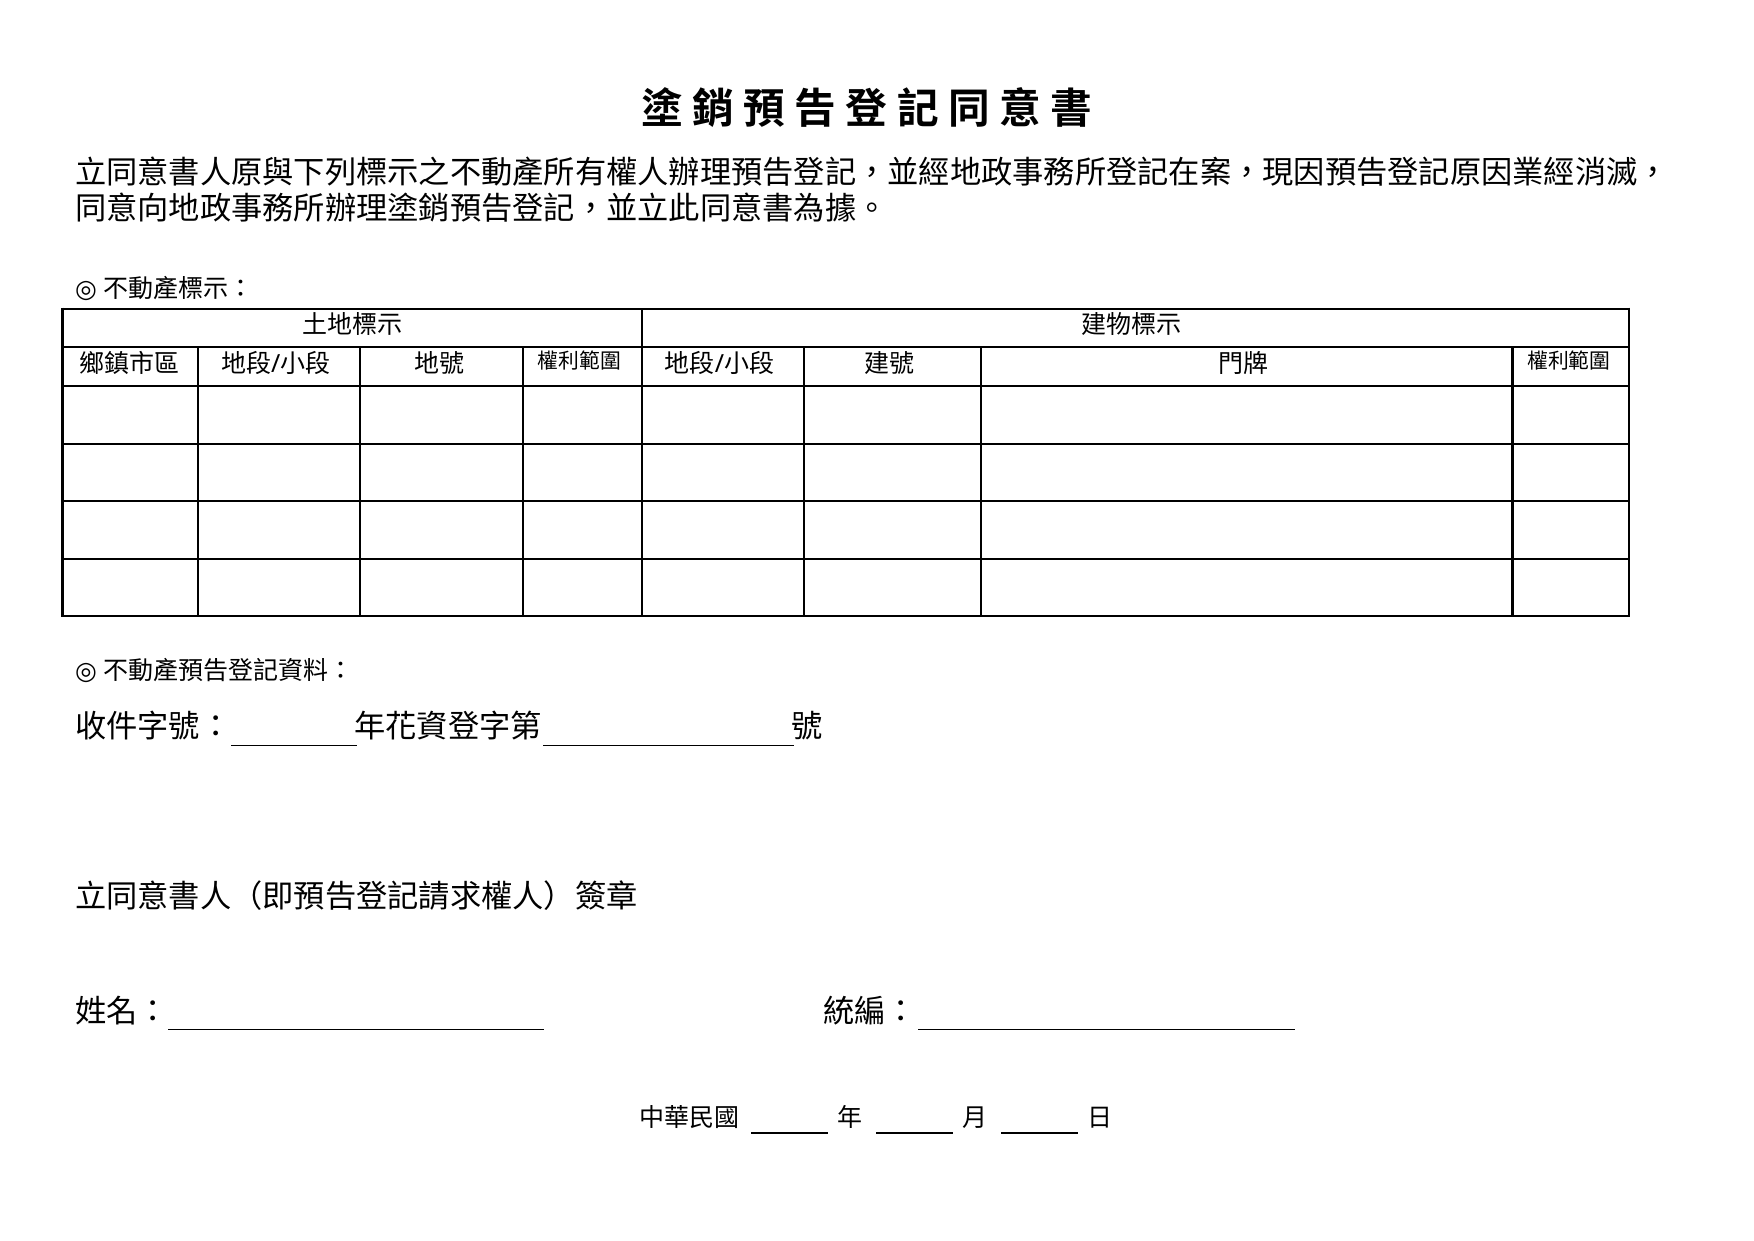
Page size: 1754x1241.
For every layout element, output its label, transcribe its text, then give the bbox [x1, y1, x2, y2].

table_cell [408, 502, 522, 557]
table_cell [643, 340, 804, 346]
table_cell [1514, 387, 1628, 442]
table_cell 鄉鎮市區 [64, 348, 197, 378]
table_cell [360, 340, 408, 346]
text 塗 銷 預 告 登 記 同 意 書 [62, 83, 1671, 133]
table_cell [408, 387, 522, 442]
table_cell [643, 387, 803, 442]
table_cell [524, 378, 641, 385]
table_cell 權利範圍 [1514, 348, 1628, 378]
table_cell [524, 445, 641, 500]
text 收件字號： 年花資登字第 號 [75, 708, 1669, 745]
table_cell [982, 378, 1511, 385]
table_header 建物標示 [981, 310, 1512, 340]
text ◎ 不動產標示： [75, 273, 1669, 303]
text ◎ 不動產預告登記資料： [75, 656, 1669, 686]
table_header 土地標示 [198, 310, 408, 340]
table_cell 地段/小段 [199, 348, 359, 378]
table_cell [524, 502, 641, 557]
table_cell 地號 [408, 348, 522, 378]
text 姓名： 統編： [75, 992, 1669, 1029]
table_cell 權利範圍 [524, 348, 641, 378]
table_cell [982, 502, 1511, 557]
table_cell [1514, 560, 1628, 615]
table_cell [361, 378, 408, 385]
table_cell [361, 502, 408, 557]
table_cell [804, 340, 981, 346]
table_cell [643, 445, 803, 500]
table_cell [64, 387, 197, 442]
table_cell [198, 340, 360, 346]
text 立同意書人原與下列標示之不動產所有權人辦理預告登記，並經地政事務所登記在案，現因預告登記原因業經消滅，同意向地政事務所辦理塗銷預告登記，並立此同意書為據。 [75, 155, 1669, 226]
table_cell [199, 502, 359, 557]
table_cell [361, 445, 408, 500]
table_cell [1514, 445, 1628, 500]
table_cell [199, 560, 359, 615]
table_cell [199, 445, 359, 500]
table_header [523, 310, 641, 340]
text 立同意書人（即預告登記請求權人）簽章 [75, 878, 1669, 915]
table_cell [982, 387, 1511, 442]
table_cell [805, 445, 980, 500]
table_header [64, 310, 198, 340]
table_cell [981, 340, 1512, 346]
table_cell 建號 [805, 348, 980, 378]
table_cell [408, 378, 522, 385]
table_cell [361, 348, 408, 378]
table_cell [408, 340, 523, 346]
table_cell [408, 560, 522, 615]
table_cell [64, 378, 197, 385]
text 中華民國 年 月 日 [639, 1103, 1669, 1133]
table_cell [64, 445, 197, 500]
table_cell [361, 387, 408, 442]
table_cell [805, 502, 980, 557]
table_cell [805, 387, 980, 442]
table_cell [805, 560, 980, 615]
table_cell [982, 560, 1511, 615]
table_cell [643, 502, 803, 557]
table_cell [361, 560, 408, 615]
table_cell [408, 445, 522, 500]
table_cell [524, 387, 641, 442]
table_cell [643, 378, 803, 385]
table_cell [1513, 340, 1628, 346]
table_cell [982, 445, 1511, 500]
table_cell [64, 560, 197, 615]
table_cell [199, 378, 359, 385]
table_cell [523, 340, 641, 346]
table_header [1513, 310, 1628, 340]
table_cell [1514, 502, 1628, 557]
table_cell [199, 387, 359, 442]
table_cell [524, 560, 641, 615]
table_cell [643, 560, 803, 615]
table_cell 門牌 [982, 348, 1511, 378]
table_cell [805, 378, 980, 385]
table_cell [64, 340, 198, 346]
table_header [643, 310, 804, 340]
table_cell [64, 502, 197, 557]
table_cell [1514, 378, 1628, 385]
table_header [804, 310, 981, 340]
table_cell 地段/小段 [643, 348, 803, 378]
table_header [408, 310, 523, 340]
